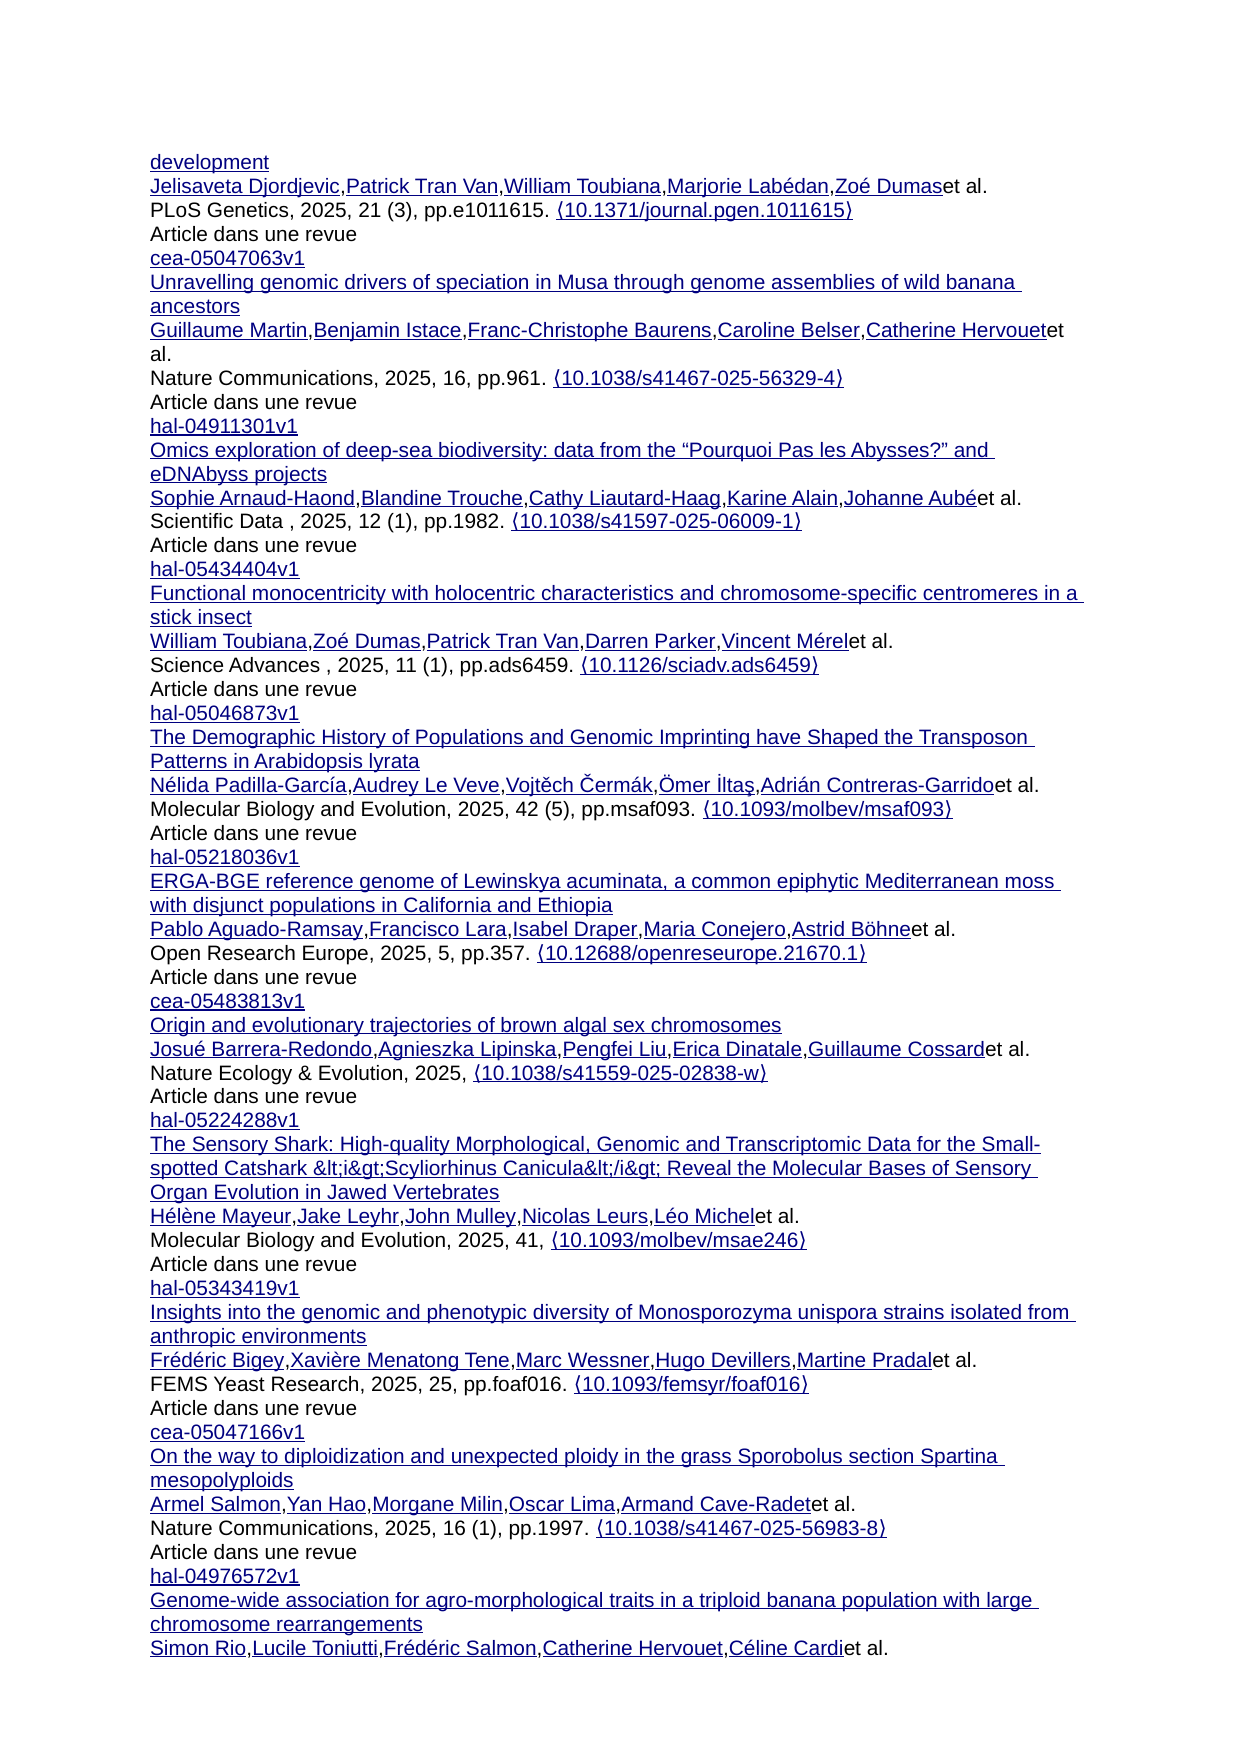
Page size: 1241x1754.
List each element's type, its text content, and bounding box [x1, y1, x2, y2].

table_cell development Jelisaveta Djordjevic,Patrick Tran Van,William Toubiana,Marjorie Labédan,Zoé Dumaset al. PLoS Genetics, 2025, 21 (3), pp.e1011615. ⟨10.1371/journal.pgen.1011615⟩ Article dans une revue cea-05047063v1 [150, 150, 1090, 270]
table_cell ERGA-BGE reference genome of Lewinskya acuminata, a common epiphytic Mediterranean moss with disjunct populations in California and Ethiopia Pablo Aguado-Ramsay,Francisco Lara,Isabel Draper,Maria Conejero,Astrid Böhneet al. Open Research Europe, 2025, 5, pp.357. ⟨10.12688/openreseurope.21670.1⟩ Article dans une revue cea-05483813v1 [150, 869, 1090, 1012]
table_cell Omics exploration of deep-sea biodiversity: data from the “Pourquoi Pas les Abysses?” and eDNAbyss projects Sophie Arnaud-Haond,Blandine Trouche,Cathy Liautard-Haag,Karine Alain,Johanne Aubéet al. Scientific Data , 2025, 12 (1), pp.1982. ⟨10.1038/s41597-025-06009-1⟩ Article dans une revue hal-05434404v1 [150, 438, 1090, 581]
table_cell Functional monocentricity with holocentric characteristics and chromosome-specific centromeres in a stick insect William Toubiana,Zoé Dumas,Patrick Tran Van,Darren Parker,Vincent Mérelet al. Science Advances , 2025, 11 (1), pp.ads6459. ⟨10.1126/sciadv.ads6459⟩ Article dans une revue hal-05046873v1 [150, 581, 1090, 725]
table_cell Genome-wide association for agro-morphological traits in a triploid banana population with large chromosome rearrangements Simon Rio,Lucile Toniutti,Frédéric Salmon,Catherine Hervouet,Céline Cardiet al. [150, 1588, 1090, 1659]
table_cell On the way to diploidization and unexpected ploidy in the grass Sporobolus section Spartina mesopolyploids Armel Salmon,Yan Hao,Morgane Milin,Oscar Lima,Armand Cave-Radetet al. Nature Communications, 2025, 16 (1), pp.1997. ⟨10.1038/s41467-025-56983-8⟩ Article dans une revue hal-04976572v1 [150, 1444, 1090, 1587]
table_cell Origin and evolutionary trajectories of brown algal sex chromosomes Josué Barrera-Redondo,Agnieszka Lipinska,Pengfei Liu,Erica Dinatale,Guillaume Cossardet al. Nature Ecology & Evolution, 2025, ⟨10.1038/s41559-025-02838-w⟩ Article dans une revue hal-05224288v1 [150, 1013, 1090, 1132]
table_cell The Demographic History of Populations and Genomic Imprinting have Shaped the Transposon Patterns in Arabidopsis lyrata Nélida Padilla-García,Audrey Le Veve,Vojtěch Čermák,Ömer İltaş,Adrián Contreras-Garridoet al. Molecular Biology and Evolution, 2025, 42 (5), pp.msaf093. ⟨10.1093/molbev/msaf093⟩ Article dans une revue hal-05218036v1 [150, 725, 1090, 869]
table_cell Insights into the genomic and phenotypic diversity of Monosporozyma unispora strains isolated from anthropic environments Frédéric Bigey,Xavière Menatong Tene,Marc Wessner,Hugo Devillers,Martine Pradalet al. FEMS Yeast Research, 2025, 25, pp.foaf016. ⟨10.1093/femsyr/foaf016⟩ Article dans une revue cea-05047166v1 [150, 1300, 1090, 1444]
table_cell Unravelling genomic drivers of speciation in Musa through genome assemblies of wild banana ancestors Guillaume Martin,Benjamin Istace,Franc-Christophe Baurens,Caroline Belser,Catherine Hervouetet al. Nature Communications, 2025, 16, pp.961. ⟨10.1038/s41467-025-56329-4⟩ Article dans une revue hal-04911301v1 [150, 270, 1090, 437]
table_cell The Sensory Shark: High-quality Morphological, Genomic and Transcriptomic Data for the Small-spotted Catshark &lt;i&gt;Scyliorhinus Canicula&lt;/i&gt; Reveal the Molecular Bases of Sensory Organ Evolution in Jawed Vertebrates Hélène Mayeur,Jake Leyhr,John Mulley,Nicolas Leurs,Léo Michelet al. Molecular Biology and Evolution, 2025, 41, ⟨10.1093/molbev/msae246⟩ Article dans une revue hal-05343419v1 [150, 1132, 1090, 1300]
